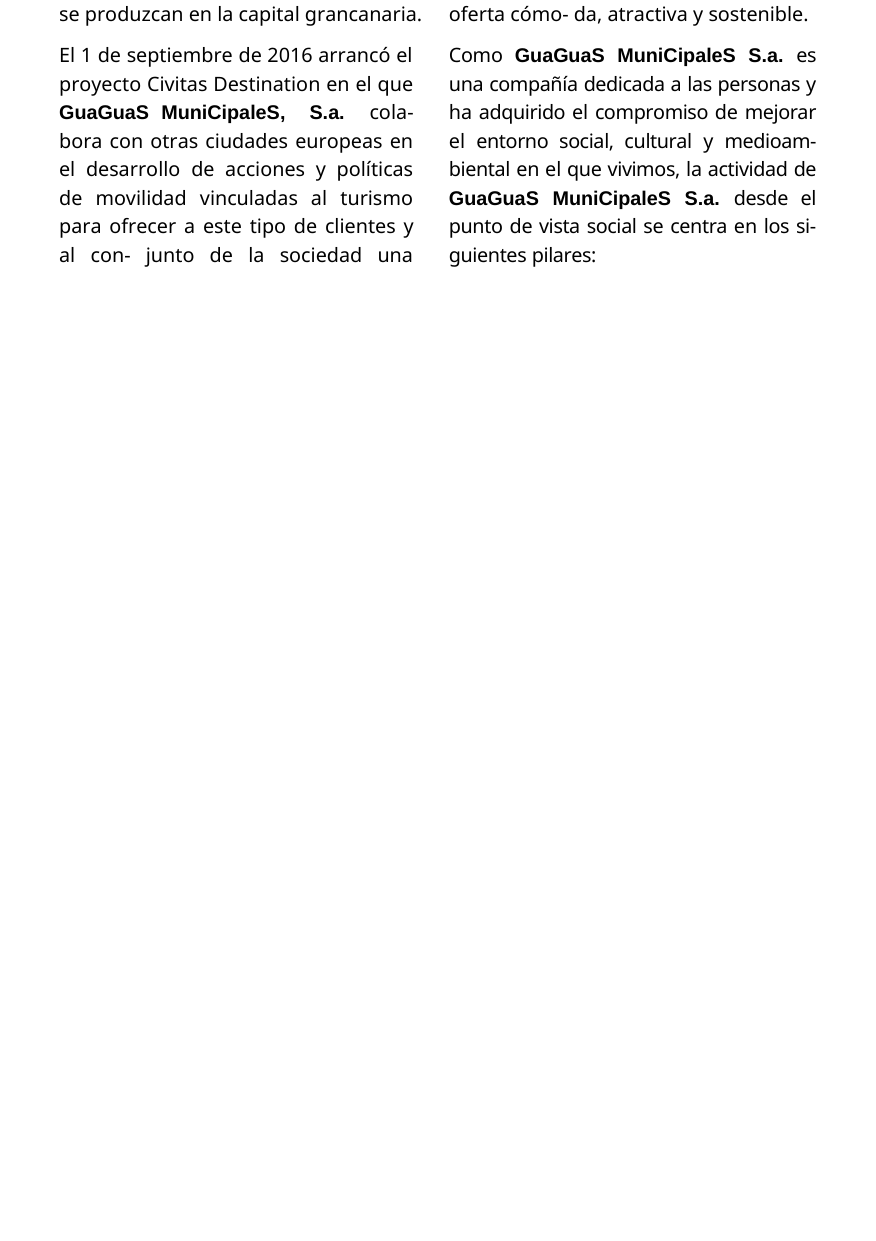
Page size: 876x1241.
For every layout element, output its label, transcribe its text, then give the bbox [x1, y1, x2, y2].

text se produzcan en la capital grancanaria. [59, 0, 428, 27]
text oferta cómo- da, atractiva y sostenible. [449, 0, 817, 27]
text El 1 de septiembre de 2016 arrancó el proyecto Civitas Destination en el que GuaGuaS MuniCipaleS, S.a. cola- bora con otras ciudades europeas en el desarrollo de acciones y políticas de movilidad vinculadas al turismo para ofrecer a este tipo de clientes y al con- junto de la sociedad una [59, 41, 413, 268]
text Como GuaGuaS MuniCipaleS S.a. es una compañía dedicada a las personas y ha adquirido el compromiso de mejorar el entorno social, cultural y medioam- biental en el que vivimos, la actividad de GuaGuaS MuniCipaleS S.a. desde el punto de vista social se centra en los si- guientes pilares: [449, 41, 816, 268]
